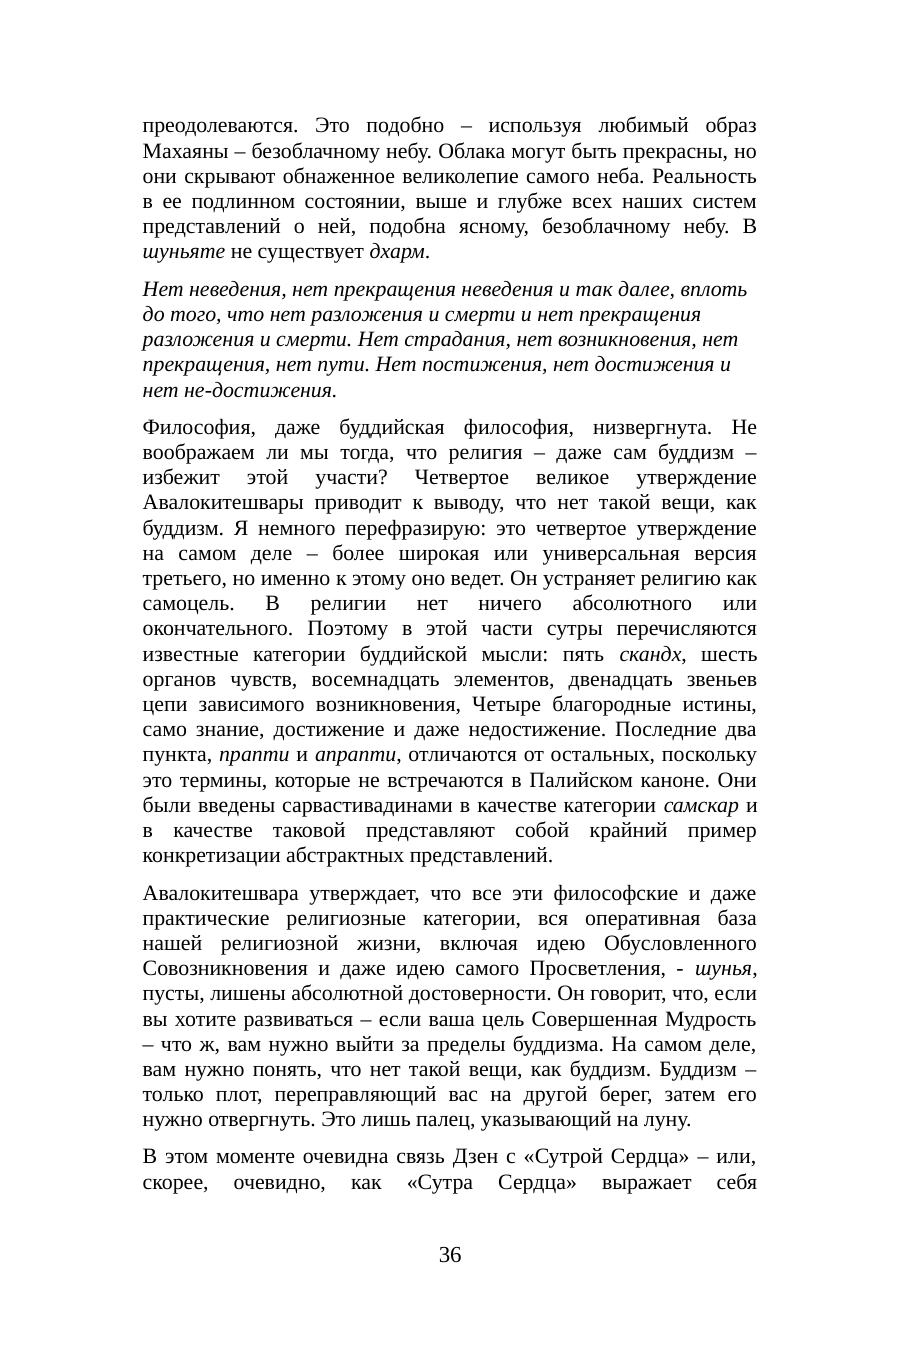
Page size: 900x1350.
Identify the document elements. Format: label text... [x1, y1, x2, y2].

text В этом моменте очевидна связь Дзен с «Сутрой Сердца» – или, скорее, очевидно, как «Сутра Сердца» выражает себя [142, 1143, 757, 1194]
text Философия, даже буддийская философия, низвергнута. Не воображаем ли мы тогда, что религия – даже сам буддизм – избежит этой участи? Четвертое великое утверждение Авалокитешвары приводит к выводу, что нет такой вещи, как буддизм. Я немного перефразирую: это четвертое утверждение на самом деле – более широкая или универсальная версия третьего, но именно к этому оно ведет. Он устраняет религию как самоцель. В религии нет ничего абсолютного или окончательного. Поэтому в этой части сутры перечисляются известные категории буддийской мысли: пять скандх, шесть органов чувств, восемнадцать элементов, двенадцать звеньев цепи зависимого возникновения, Четыре благородные истины, само знание, достижение и даже недостижение. Последние два пункта, прапти и апрапти, отличаются от остальных, поскольку это термины, которые не встречаются в Палийском каноне. Они были введены сарвастивадинами в качестве категории самскар и в качестве таковой представляют собой крайний пример конкретизации абстрактных представлений. [142, 414, 757, 867]
text преодолеваются. Это подобно – используя любимый образ Махаяны – безоблачному небу. Облака могут быть прекрасны, но они скрывают обнаженное великолепие самого неба. Реальность в ее подлинном состоянии, выше и глубже всех наших систем представлений о ней, подобна ясному, безоблачному небу. В шуньяте не существует дхарм. [142, 112, 757, 264]
text Авалокитешвара утверждает, что все эти философские и даже практические религиозные категории, вся оперативная база нашей религиозной жизни, включая идею Обусловленного Совозникновения и даже идею самого Просветления, - шунья, пусты, лишены абсолютной достоверности. Он говорит, что, если вы хотите развиваться – если ваша цель Совершенная Мудрость – что ж, вам нужно выйти за пределы буддизма. На самом деле, вам нужно понять, что нет такой вещи, как буддизм. Буддизм – только плот, переправляющий вас на другой берег, затем его нужно отвергнуть. Это лишь палец, указывающий на луну. [142, 879, 757, 1132]
text Нет неведения, нет прекращения неведения и так далее, вплоть до того, что нет разложения и смерти и нет прекращения разложения и смерти. Нет страдания, нет возникновения, нет прекращения, нет пути. Нет постижения, нет достижения и нет не-достижения. [142, 276, 757, 402]
